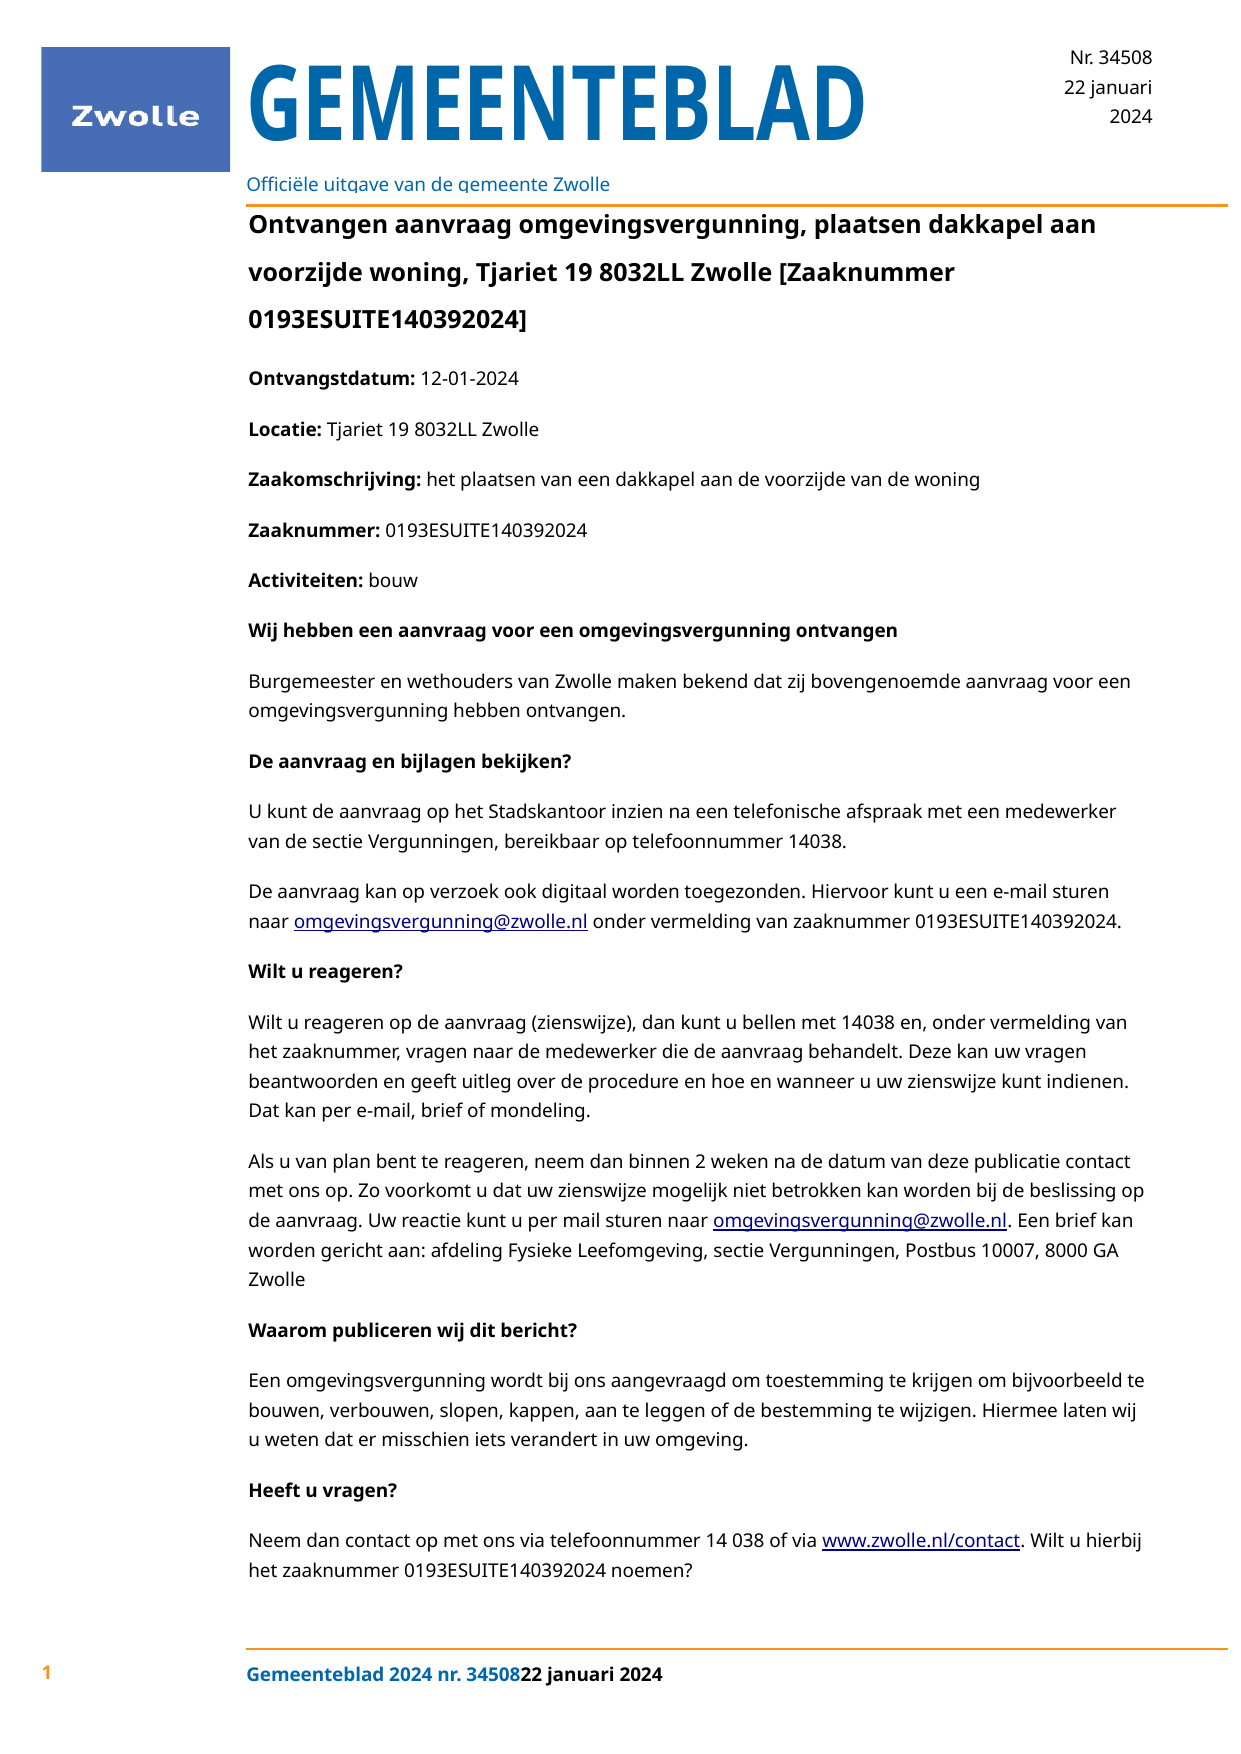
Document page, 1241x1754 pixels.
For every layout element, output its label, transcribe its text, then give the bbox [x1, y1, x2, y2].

text Zaakomschrijving: het plaatsen van een dakkapel aan de voorzijde van de woning [248, 466, 1152, 492]
text Een omgevingsvergunning wordt bij ons aangevraagd om toestemming te krijgen om bijvoorbeeld te bouwen, verbouwen, slopen, kappen, aan te leggen of de bestemming te wijzigen. Hiermee laten wij u weten dat er misschien iets verandert in uw omgeving. [248, 1367, 1152, 1452]
text Wij hebben een aanvraag voor een omgevingsvergunning ontvangen [248, 618, 1152, 643]
text Zaaknummer: 0193ESUITE140392024 [248, 517, 1152, 542]
text U kunt de aanvraag op het Stadskantoor inzien na een telefonische afspraak met een medewerker van de sectie Vergunningen, bereikbaar op telefoonnummer 14038. [248, 798, 1152, 854]
text Wilt u reageren? [248, 958, 1152, 984]
text Ontvangen aanvraag omgevingsvergunning, plaatsen dakkapel aan voorzijde woning, Tjariet 19 8032LL Zwolle [Zaaknummer 0193ESUITE140392024] [248, 207, 1152, 336]
text Neem dan contact op met ons via telefoonnummer 14 038 of via www.zwolle.nl/contact. Wilt u hierbij het zaaknummer 0193ESUITE140392024 noemen? [248, 1527, 1152, 1582]
text Ontvangstdatum: 12-01-2024 [248, 366, 1152, 391]
picture [41, 47, 231, 172]
text Waarom publiceren wij dit bericht? [248, 1317, 1152, 1342]
text De aanvraag kan op verzoek ook digitaal worden toegezonden. Hiervoor kunt u een e-mail sturen naar omgevingsvergunning@zwolle.nl onder vermelding van zaaknummer 0193ESUITE140392024. [248, 878, 1152, 934]
text Burgemeester en wethouders van Zwolle maken bekend dat zij bovengenoemde aanvraag voor een omgevingsvergunning hebben ontvangen. [248, 668, 1152, 723]
text Locatie: Tjariet 19 8032LL Zwolle [248, 416, 1152, 442]
text Activiteiten: bouw [248, 567, 1152, 593]
text Wilt u reageren op de aanvraag (zienswijze), dan kunt u bellen met 14038 en, onder vermelding van het zaaknummer, vragen naar de medewerker die de aanvraag behandelt. Deze kan uw vragen beantwoorden en geeft uitleg over de procedure en hoe en wanneer u uw zienswijze kunt indienen. Dat kan per e-mail, brief of mondeling. [248, 1009, 1152, 1123]
text Als u van plan bent te reageren, neem dan binnen 2 weken na de datum van deze publicatie contact met ons op. Zo voorkomt u dat uw zienswijze mogelijk niet betrokken kan worden bij de beslissing op de aanvraag. Uw reactie kunt u per mail sturen naar omgevingsvergunning@zwolle.nl. Een brief kan worden gericht aan: afdeling Fysieke Leefomgeving, sectie Vergunningen, Postbus 10007, 8000 GA Zwolle [248, 1148, 1152, 1292]
text Heeft u vragen? [248, 1477, 1152, 1502]
text De aanvraag en bijlagen bekijken? [248, 748, 1152, 774]
